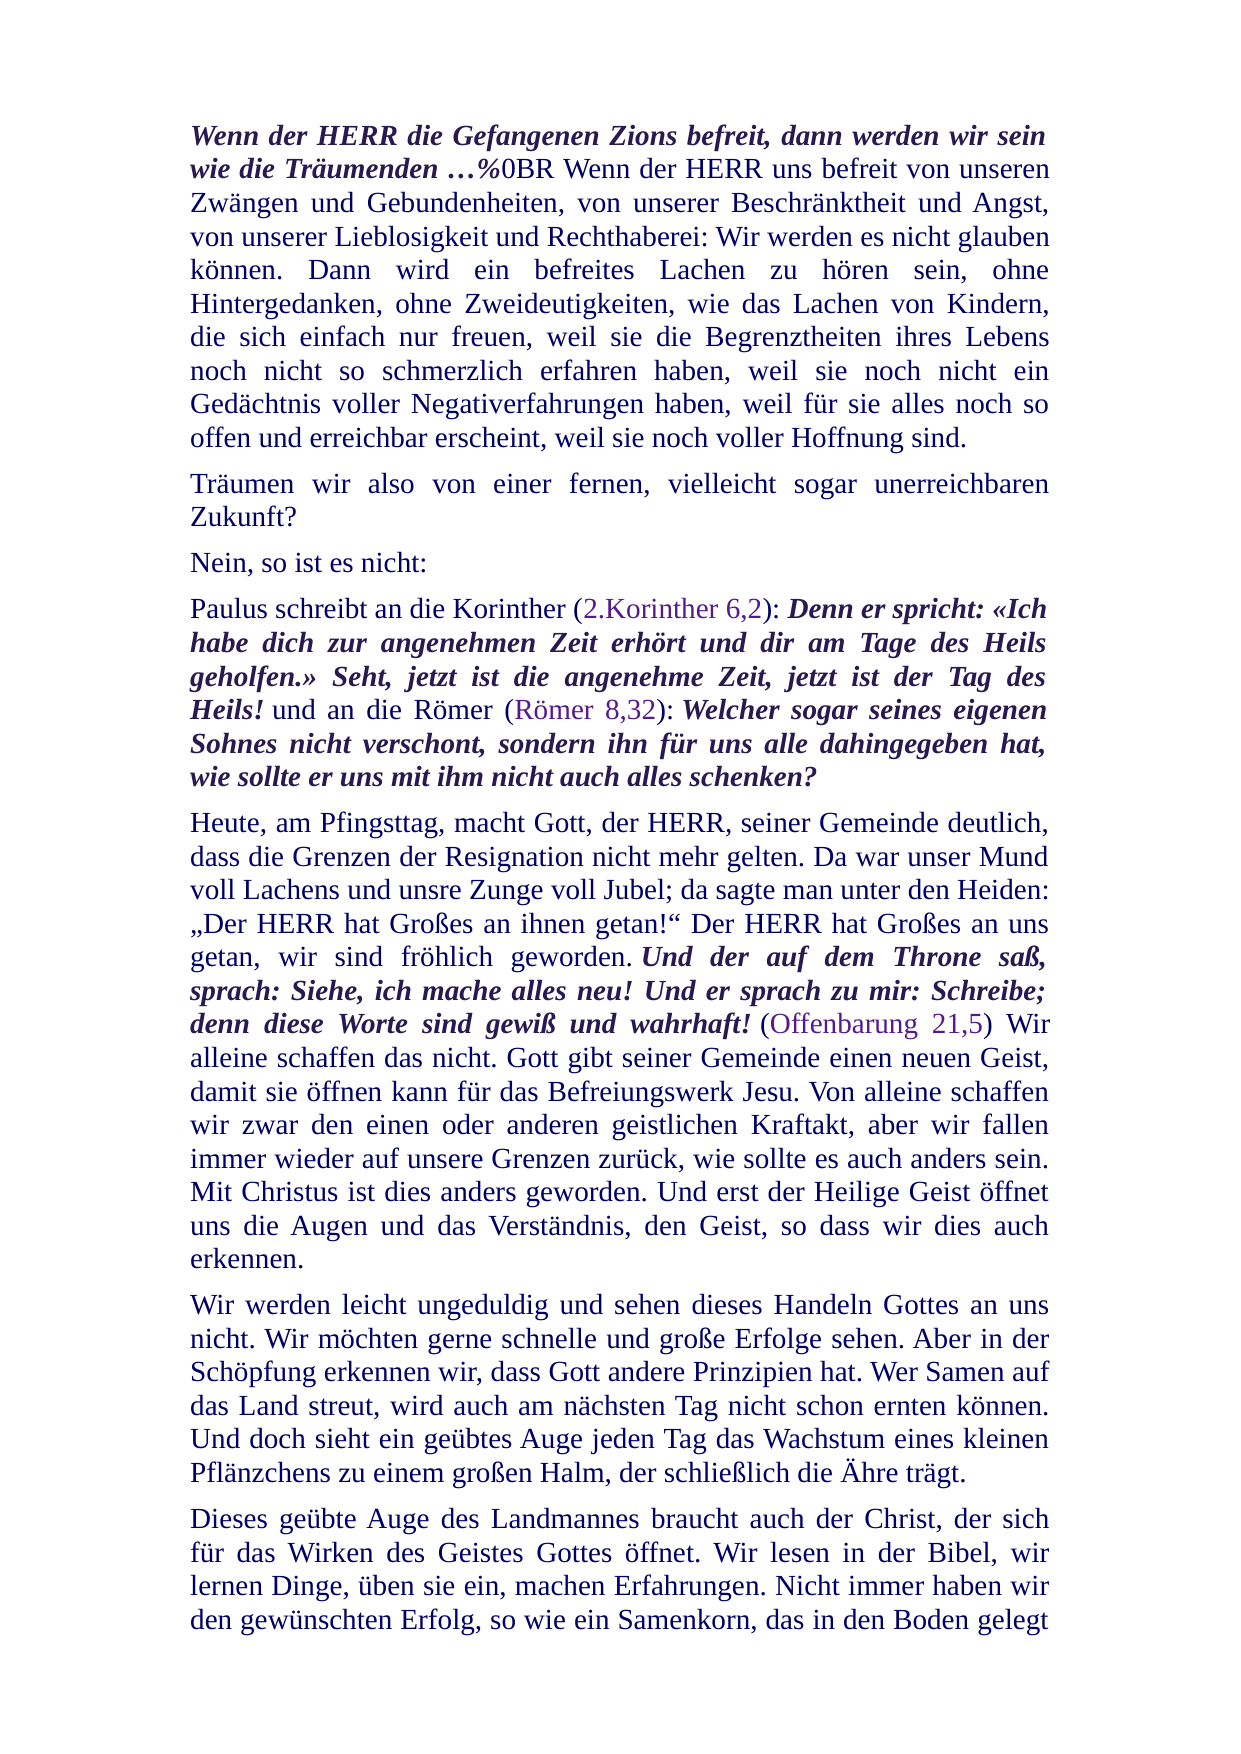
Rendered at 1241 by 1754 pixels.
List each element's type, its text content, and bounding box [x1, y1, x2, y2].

text Paulus schreibt an die Korinther (2.Korinther 6,2): Denn er spricht: «Ich habe dich zur angenehmen Zeit erhört und dir am Tage des Heils geholfen.» Seht, jetzt ist die angenehme Zeit, jetzt ist der Tag des Heils! und an die Römer (Römer 8,32): Welcher sogar seines eigenen Sohnes nicht verschont, sondern ihn für uns alle dahingegeben hat, wie sollte er uns mit ihm nicht auch alles schenken? [190, 592, 1050, 793]
text Wenn der HERR die Gefangenen Zions befreit, dann werden wir sein wie die Träumenden …%0BR Wenn der HERR uns befreit von unseren Zwängen und Gebundenheiten, von unserer Beschränktheit und Angst, von unserer Lieblosigkeit und Rechthaberei: Wir werden es nicht glauben können. Dann wird ein befreites Lachen zu hören sein, ohne Hintergedanken, ohne Zweideutigkeiten, wie das Lachen von Kindern, die sich einfach nur freuen, weil sie die Begrenztheiten ihres Lebens noch nicht so schmerzlich erfahren haben, weil sie noch nicht ein Gedächtnis voller Negativerfahrungen haben, weil für sie alles noch so offen und erreichbar erscheint, weil sie noch voller Hoffnung sind. [190, 118, 1050, 453]
text Träumen wir also von einer fernen, vielleicht sogar unerreichbaren Zukunft? [190, 466, 1050, 533]
text Nein, so ist es nicht: [190, 546, 1050, 579]
text Dieses geübte Auge des Landmannes braucht auch der Christ, der sich für das Wirken des Geistes Gottes öffnet. Wir lesen in der Bibel, wir lernen Dinge, üben sie ein, machen Erfahrungen. Nicht immer haben wir den gewünschten Erfolg, so wie ein Samenkorn, das in den Boden gelegt [190, 1501, 1050, 1635]
text Wir werden leicht ungeduldig und sehen dieses Handeln Gottes an uns nicht. Wir möchten gerne schnelle und große Erfolge sehen. Aber in der Schöpfung erkennen wir, dass Gott andere Prinzipien hat. Wer Samen auf das Land streut, wird auch am nächsten Tag nicht schon ernten können. Und doch sieht ein geübtes Auge jeden Tag das Wachstum eines kleinen Pflänzchens zu einem großen Halm, der schließlich die Ähre trägt. [190, 1287, 1050, 1489]
text Heute, am Pfingsttag, macht Gott, der HERR, seiner Gemeinde deutlich, dass die Grenzen der Resignation nicht mehr gelten. Da war unser Mund voll Lachens und unsre Zunge voll Jubel; da sagte man unter den Heiden: „Der HERR hat Großes an ihnen getan!“ Der HERR hat Großes an uns getan, wir sind fröhlich geworden. Und der auf dem Throne saß, sprach: Siehe, ich mache alles neu! Und er sprach zu mir: Schreibe; denn diese Worte sind gewiß und wahrhaft! (Offenbarung 21,5) Wir alleine schaffen das nicht. Gott gibt seiner Gemeinde einen neuen Geist, damit sie öffnen kann für das Befreiungswerk Jesu. Von alleine schaffen wir zwar den einen oder anderen geistlichen Kraftakt, aber wir fallen immer wieder auf unsere Grenzen zurück, wie sollte es auch anders sein. Mit Christus ist dies anders geworden. Und erst der Heilige Geist öffnet uns die Augen und das Verständnis, den Geist, so dass wir dies auch erkennen. [190, 805, 1050, 1275]
